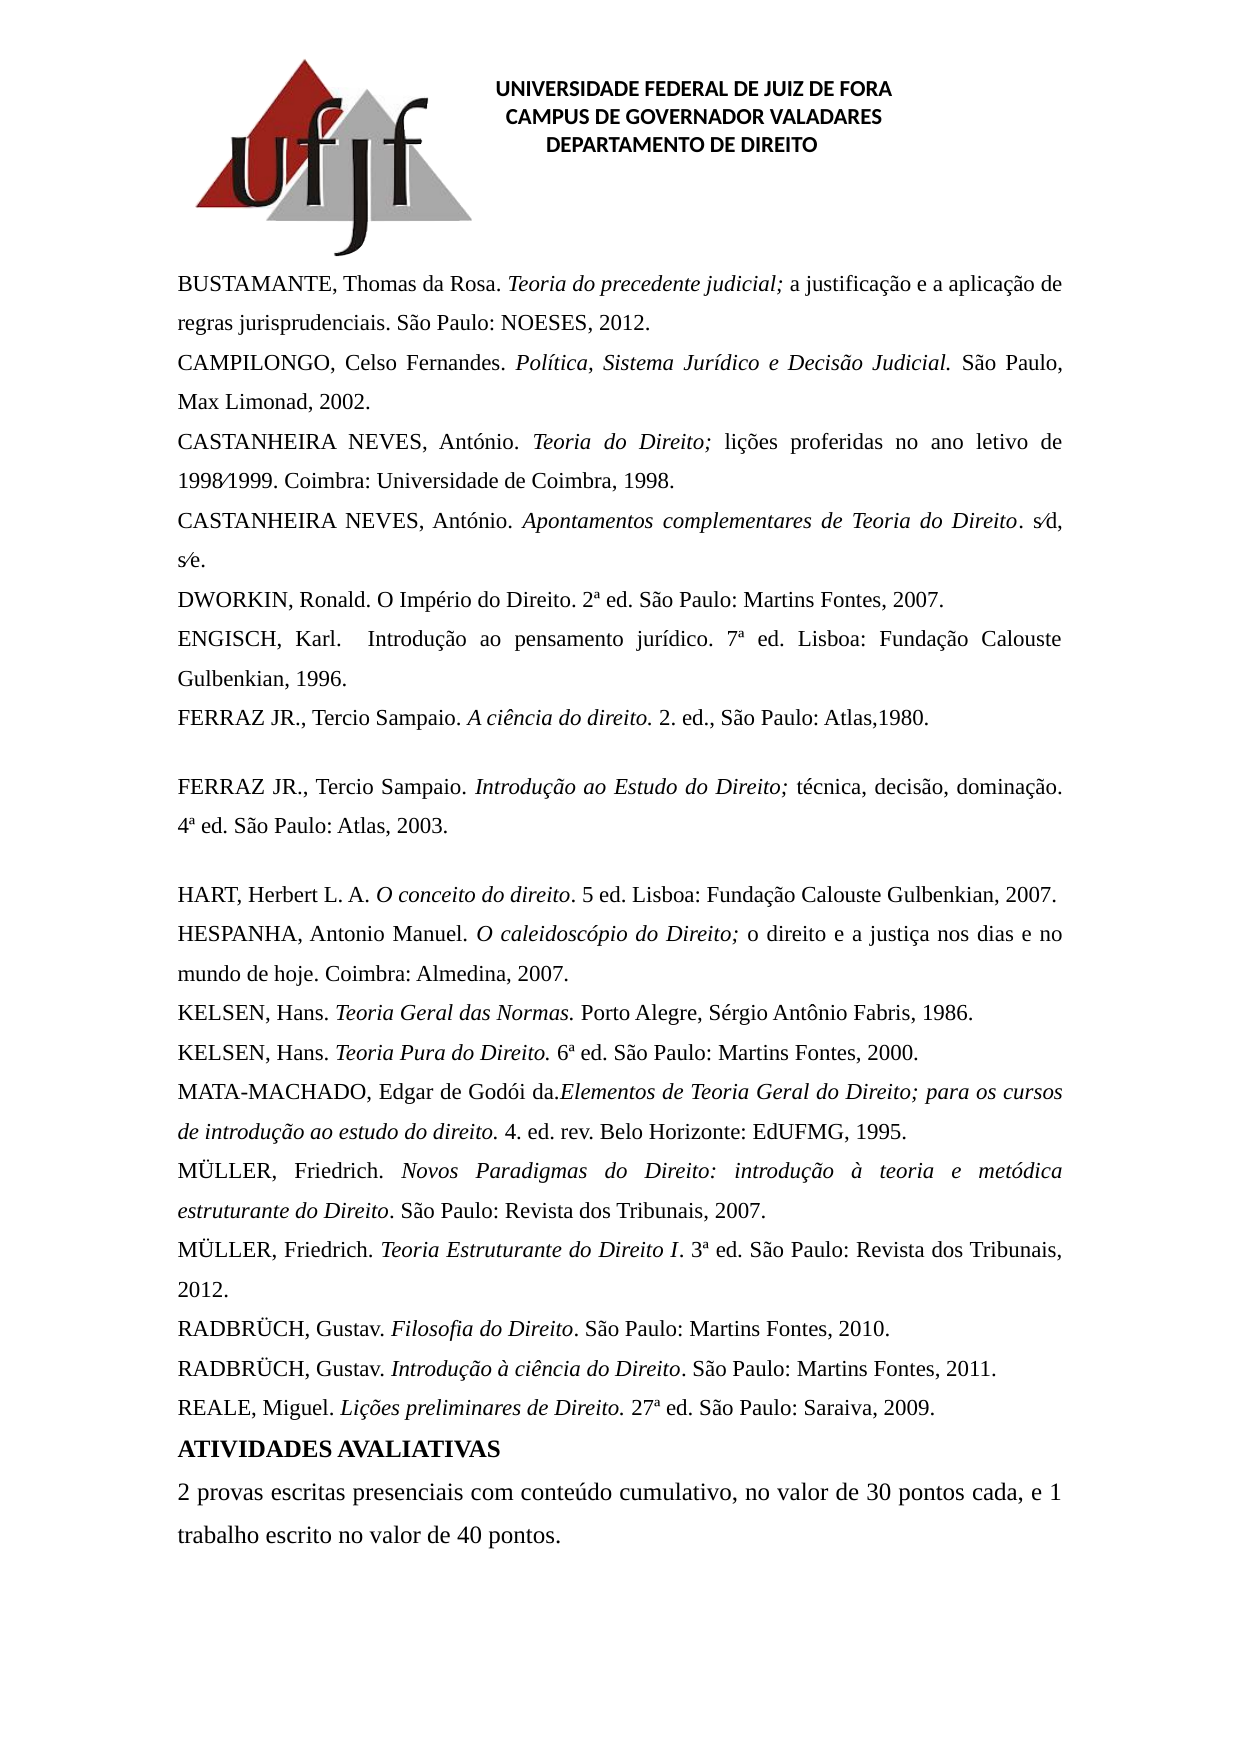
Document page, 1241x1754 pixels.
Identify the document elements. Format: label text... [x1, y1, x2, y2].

text MATA-MACHADO, Edgar de Godói da.Elementos de Teoria Geral do Direito; para os cursos de introdução ao estudo do direito. 4. ed. rev. Belo Horizonte: EdUFMG, 1995. [177, 1078, 1063, 1144]
text FERRAZ JR., Tercio Sampaio. A ciência do direito. 2. ed., São Paulo: Atlas,1980. [177, 704, 1063, 731]
text MÜLLER, Friedrich. Novos Paradigmas do Direito: introdução à teoria e metódica estruturante do Direito. São Paulo: Revista dos Tribunais, 2007. [177, 1157, 1063, 1223]
text CASTANHEIRA NEVES, António. Teoria do Direito; lições proferidas no ano letivo de 1998∕1999. Coimbra: Universidade de Coimbra, 1998. [177, 428, 1063, 494]
text REALE, Miguel. Lições preliminares de Direito. 27ª ed. São Paulo: Saraiva, 2009. [177, 1394, 1063, 1421]
text MÜLLER, Friedrich. Teoria Estruturante do Direito I. 3ª ed. São Paulo: Revista dos Tribunais, 2012. [177, 1236, 1063, 1302]
text BUSTAMANTE, Thomas da Rosa. Teoria do precedente judicial; a justificação e a aplicação de regras jurisprudenciais. São Paulo: NOESES, 2012. [177, 270, 1063, 336]
text HART, Herbert L. A. O conceito do direito. 5 ed. Lisboa: Fundação Calouste Gulbenkian, 2007. [177, 881, 1063, 907]
text HESPANHA, Antonio Manuel. O caleidoscópio do Direito; o direito e a justiça nos dias e no mundo de hoje. Coimbra: Almedina, 2007. [177, 920, 1063, 986]
text CAMPILONGO, Celso Fernandes. Política, Sistema Jurídico e Decisão Judicial. São Paulo, Max Limonad, 2002. [177, 349, 1063, 415]
text ATIVIDADES AVALIATIVAS [177, 1434, 1063, 1462]
text FERRAZ JR., Tercio Sampaio. Introdução ao Estudo do Direito; técnica, decisão, dominação. 4ª ed. São Paulo: Atlas, 2003. [177, 773, 1063, 839]
text KELSEN, Hans. Teoria Geral das Normas. Porto Alegre, Sérgio Antônio Fabris, 1986. [177, 999, 1063, 1026]
text CASTANHEIRA NEVES, António. Apontamentos complementares de Teoria do Direito. s∕d, s∕e. [177, 507, 1063, 573]
text RADBRÜCH, Gustav. Filosofia do Direito. São Paulo: Martins Fontes, 2010. [177, 1315, 1063, 1342]
text DWORKIN, Ronald. O Império do Direito. 2ª ed. São Paulo: Martins Fontes, 2007. [177, 586, 1063, 612]
text RADBRÜCH, Gustav. Introdução à ciência do Direito. São Paulo: Martins Fontes, 2011. [177, 1355, 1063, 1381]
text 2 provas escritas presenciais com conteúdo cumulativo, no valor de 30 pontos cada, e 1 trabalho escrito no valor de 40 pontos. [177, 1477, 1063, 1549]
picture [194, 58, 472, 257]
text ENGISCH, Karl. Introdução ao pensamento jurídico. 7ª ed. Lisboa: Fundação Calouste Gulbenkian, 1996. [177, 625, 1063, 691]
text KELSEN, Hans. Teoria Pura do Direito. 6ª ed. São Paulo: Martins Fontes, 2000. [177, 1039, 1063, 1065]
